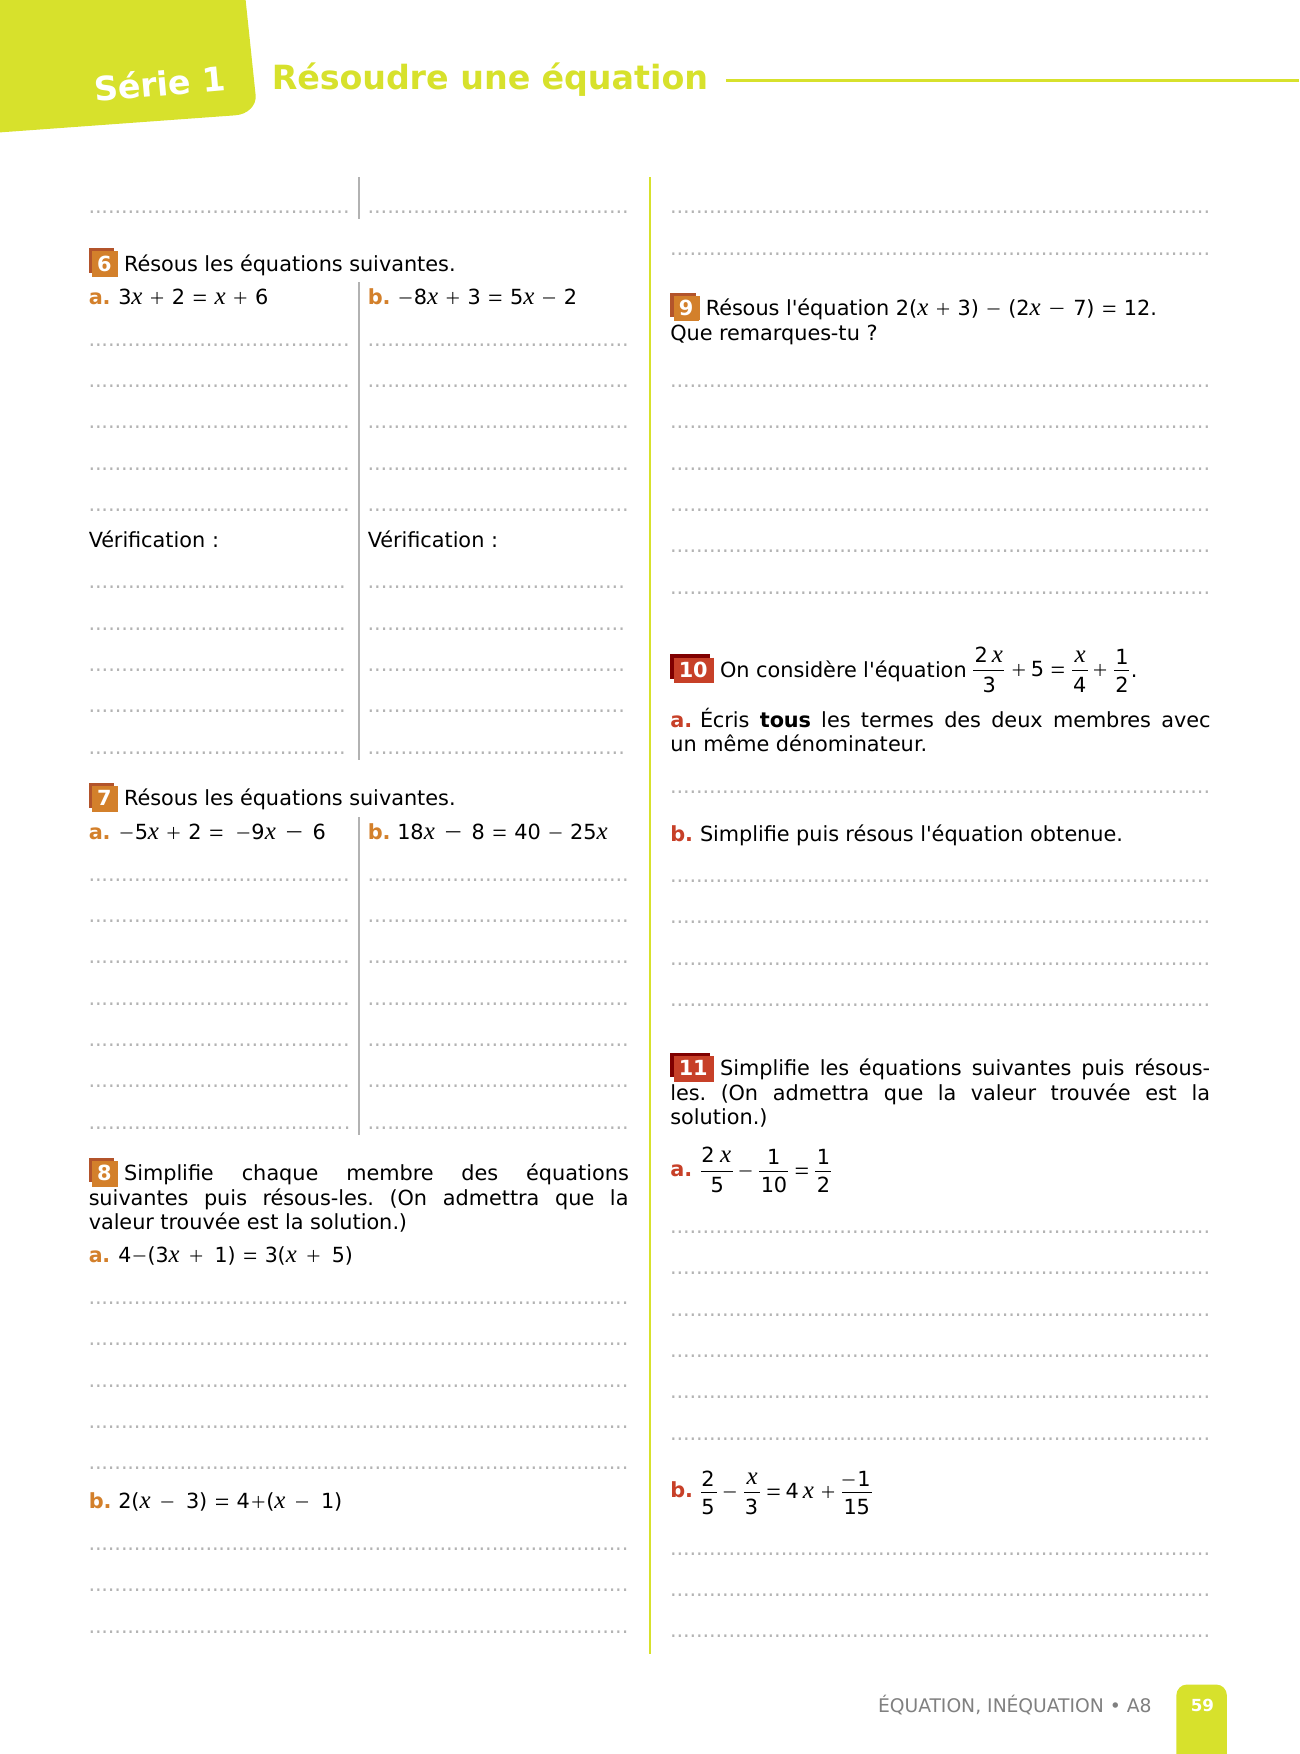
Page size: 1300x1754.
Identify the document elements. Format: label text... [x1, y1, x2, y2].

text . [88, 1093, 350, 1134]
list ─5x  2  ─9x ─ 6 [88, 817, 350, 844]
list Écris tous les termes des deux membres avec un même dénominateur. [670, 708, 1211, 757]
subtitle Simplifie les équations suivantes puis résous-les. (On admettra que la valeur trouvée est la solution.) [670, 1053, 1211, 1129]
subtitle Résous les équations suivantes. [114, 248, 629, 276]
list 4─(3x  1)  3(x  5) [88, 1240, 629, 1268]
list Simplifie puis résous l'équation obtenue. [670, 822, 1211, 846]
subtitle Résous l'équation 2(x  3) ─ (2x ─ 7)  12. Que remarques-tu ? [670, 292, 1211, 345]
list 18x ─ 8  40 ─ 25x [368, 817, 629, 844]
list Vérification : [368, 528, 629, 552]
list 2(x ─ 3)  4(x ─ 1) [88, 1486, 629, 1514]
subtitle On considère l'équation. [670, 641, 1211, 696]
list 3x  2  x  6 [88, 282, 350, 310]
subtitle Résous les équations suivantes. [114, 783, 629, 811]
list Vérification : [88, 528, 350, 552]
subtitle Simplifie chaque membre des équations suivantes puis résous-les. (On admettra que la valeur trouvée est la solution.) [88, 1158, 629, 1234]
list ─8x  3  5x ─ 2 [368, 282, 629, 310]
